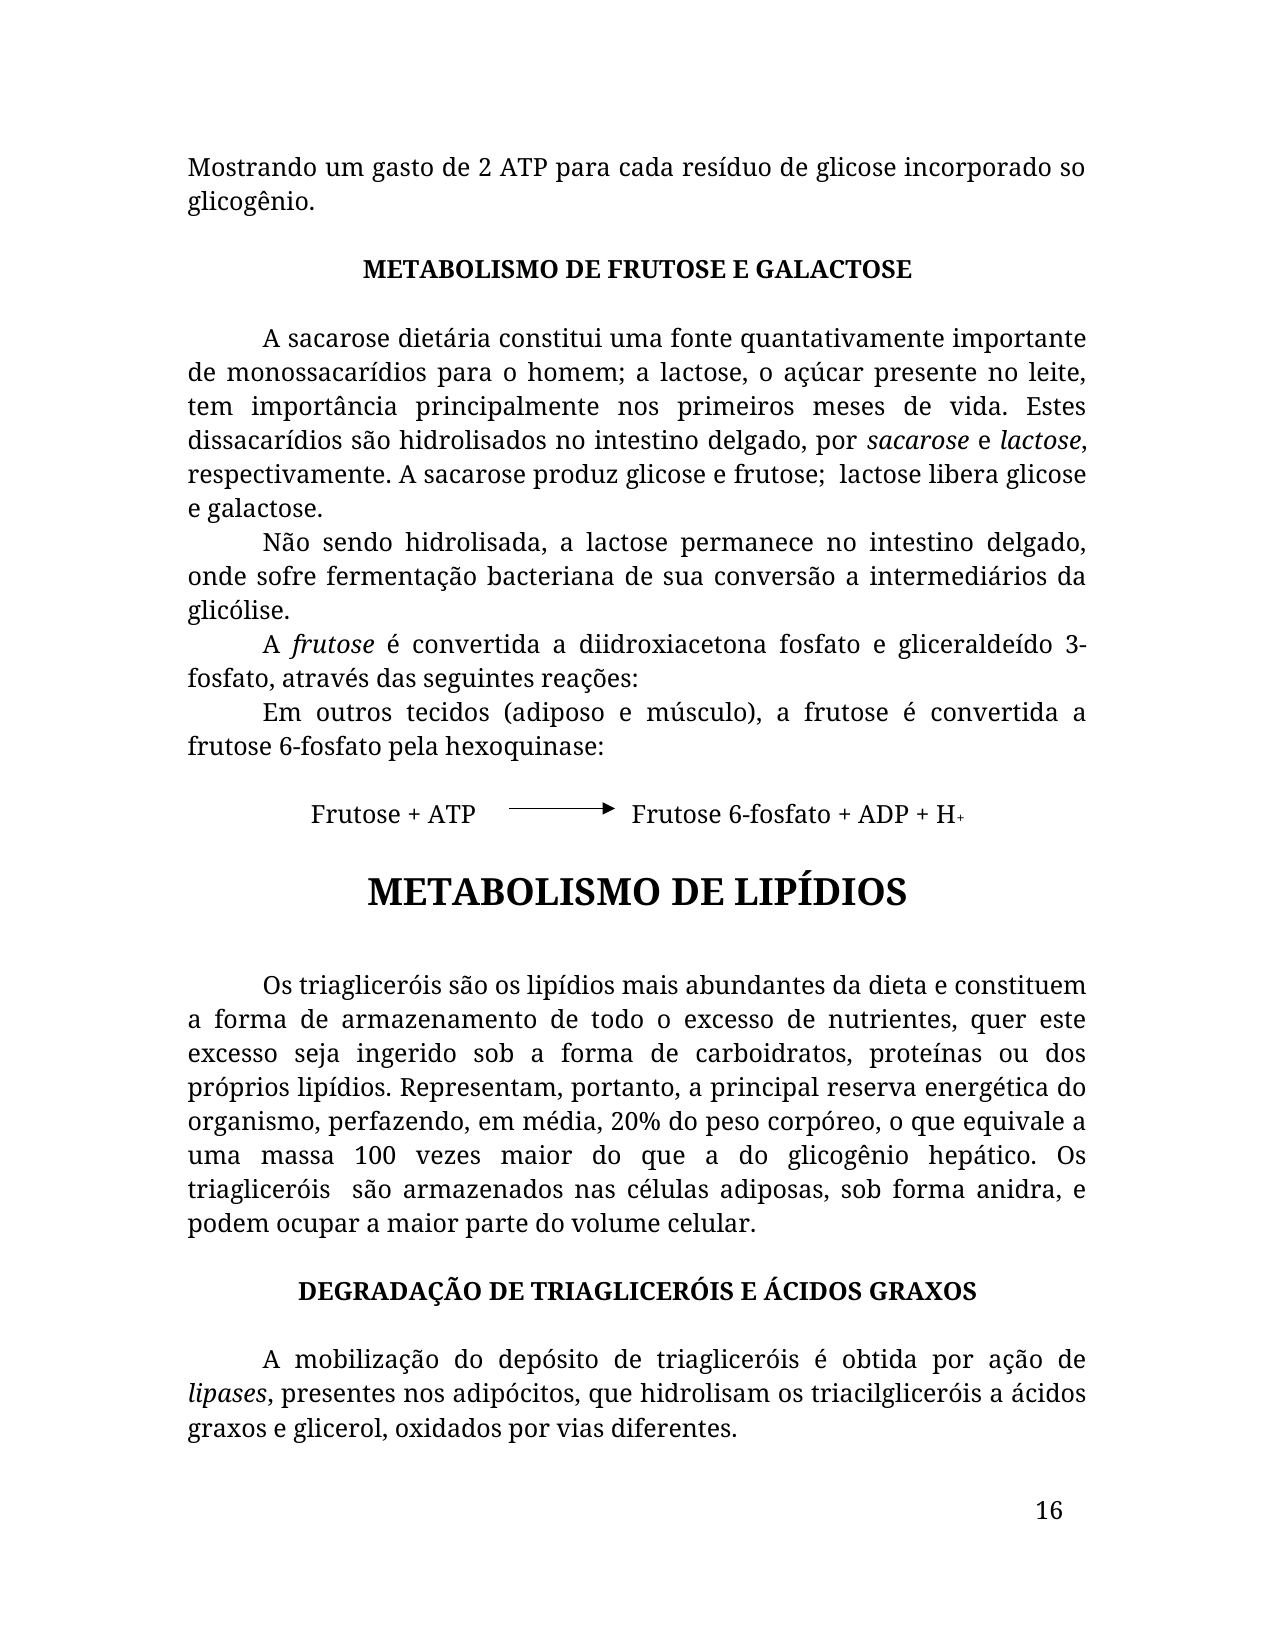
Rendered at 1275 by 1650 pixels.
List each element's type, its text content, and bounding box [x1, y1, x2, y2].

subtitle Em outros tecidos (adiposo e músculo), a frutose é convertida a frutose 6-fosfato pela hexoquinase: [187, 695, 1087, 763]
subtitle DEGRADAÇÃO DE TRIAGLICERÓIS E ÁCIDOS GRAXOS [187, 1274, 1087, 1308]
subtitle A sacarose dietária constitui uma fonte quantativamente importante de monossacarídios para o homem; a lactose, o açúcar presente no leite, tem importância principalmente nos primeiros meses de vida. Estes dissacarídios são hidrolisados no intestino delgado, por sacarose e lactose, respectivamente. A sacarose produz glicose e frutose; lactose libera glicose e galactose. [187, 320, 1087, 525]
subtitle A frutose é convertida a diidroxiacetona fosfato e gliceraldeído 3-fosfato, através das seguintes reações: [187, 627, 1087, 695]
subtitle METABOLISMO DE FRUTOSE E GALACTOSE [187, 252, 1087, 286]
subtitle Não sendo hidrolisada, a lactose permanece no intestino delgado, onde sofre fermentação bacteriana de sua conversão a intermediários da glicólise. [187, 525, 1087, 627]
subtitle Mostrando um gasto de 2 ATP para cada resíduo de glicose incorporado so glicogênio. [187, 150, 1087, 218]
subtitle Frutose + ATP Frutose 6-fosfato + ADP + H+ [187, 797, 1087, 831]
subtitle METABOLISMO DE LIPÍDIOS [187, 865, 1087, 916]
text Os triagliceróis são os lipídios mais abundantes da dieta e constituem a forma de armazenamento de todo o excesso de nutrientes, quer este excesso seja ingerido sob a forma de carboidratos, proteínas ou dos próprios lipídios. Representam, portanto, a principal reserva energética do organismo, perfazendo, em média, 20% do peso corpóreo, o que equivale a uma massa 100 vezes maior do que a do glicogênio hepático. Os triagliceróis são armazenados nas células adiposas, sob forma anidra, e podem ocupar a maior parte do volume celular. [187, 967, 1087, 1240]
text A mobilização do depósito de triagliceróis é obtida por ação de lipases, presentes nos adipócitos, que hidrolisam os triacilgliceróis a ácidos graxos e glicerol, oxidados por vias diferentes. [187, 1342, 1087, 1444]
